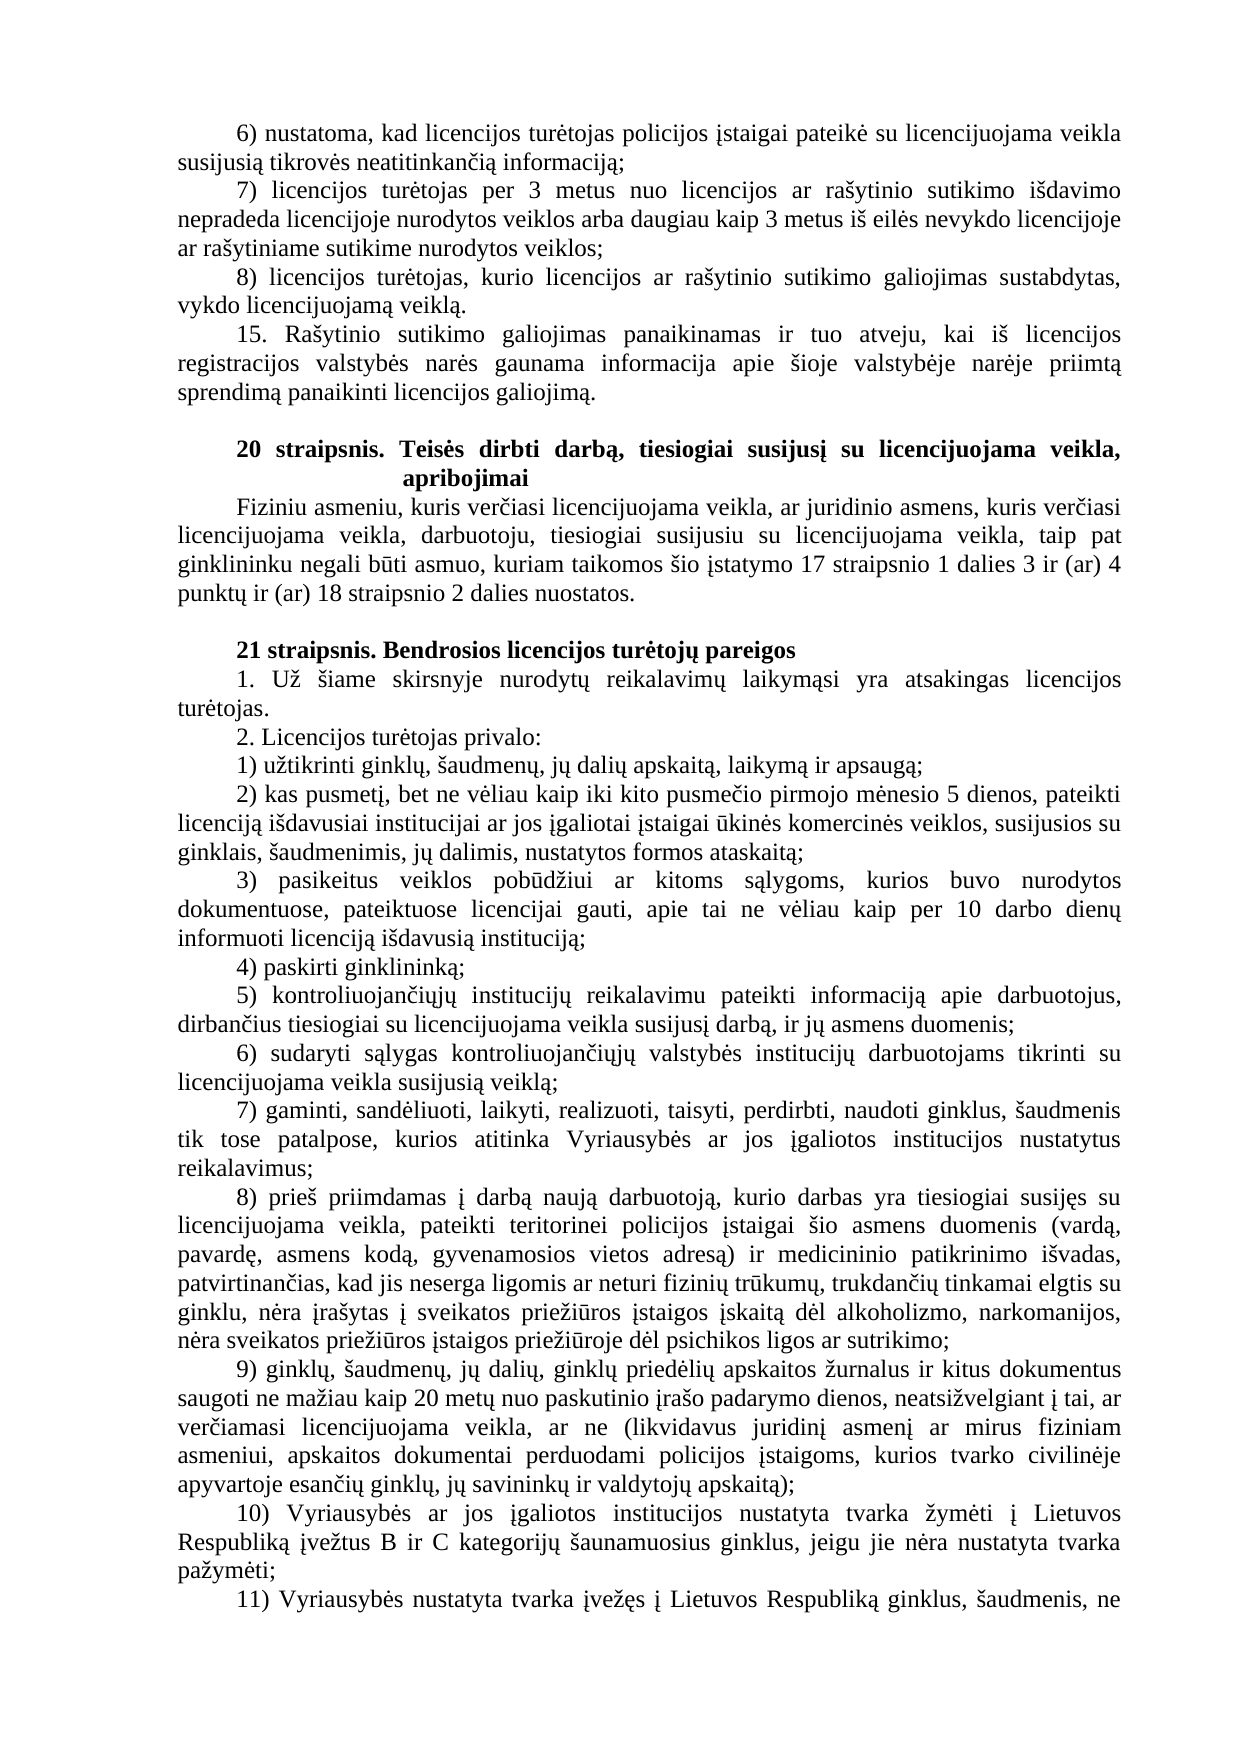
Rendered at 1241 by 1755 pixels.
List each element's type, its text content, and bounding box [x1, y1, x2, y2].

text 21 straipsnis. Bendrosios licencijos turėtojų pareigos [177, 636, 1122, 664]
text 8) prieš priimdamas į darbą naują darbuotoją, kurio darbas yra tiesiogiai susijęs su licencijuojama veikla, pateikti teritorinei policijos įstaigai šio asmens duomenis (vardą, pavardę, asmens kodą, gyvenamosios vietos adresą) ir medicininio patikrinimo išvadas, patvirtinančias, kad jis neserga ligomis ar neturi fizinių trūkumų, trukdančių tinkamai elgtis su ginklu, nėra įrašytas į sveikatos priežiūros įstaigos įskaitą dėl alkoholizmo, narkomanijos, nėra sveikatos priežiūros įstaigos priežiūroje dėl psichikos ligos ar sutrikimo; [177, 1182, 1122, 1354]
text 7) licencijos turėtojas per 3 metus nuo licencijos ar rašytinio sutikimo išdavimo nepradeda licencijoje nurodytos veiklos arba daugiau kaip 3 metus iš eilės nevykdo licencijoje ar rašytiniame sutikime nurodytos veiklos; [177, 176, 1122, 262]
text 1) užtikrinti ginklų, šaudmenų, jų dalių apskaitą, laikymą ir apsaugą; [177, 751, 1122, 779]
text 8) licencijos turėtojas, kurio licencijos ar rašytinio sutikimo galiojimas sustabdytas, vykdo licencijuojamą veiklą. [177, 262, 1122, 319]
text 11) Vyriausybės nustatyta tvarka įvežęs į Lietuvos Respubliką ginklus, šaudmenis, ne [177, 1584, 1122, 1613]
text 3) pasikeitus veiklos pobūdžiui ar kitoms sąlygoms, kurios buvo nurodytos dokumentuose, pateiktuose licencijai gauti, apie tai ne vėliau kaip per 10 darbo dienų informuoti licenciją išdavusią instituciją; [177, 866, 1122, 952]
text 2) kas pusmetį, bet ne vėliau kaip iki kito pusmečio pirmojo mėnesio 5 dienos, pateikti licenciją išdavusiai institucijai ar jos įgaliotai įstaigai ūkinės komercinės veiklos, susijusios su ginklais, šaudmenimis, jų dalimis, nustatytos formos ataskaitą; [177, 779, 1122, 866]
text 6) nustatoma, kad licencijos turėtojas policijos įstaigai pateikė su licencijuojama veikla susijusią tikrovės neatitinkančią informaciją; [177, 118, 1122, 176]
text 15. Rašytinio sutikimo galiojimas panaikinamas ir tuo atveju, kai iš licencijos registracijos valstybės narės gaunama informacija apie šioje valstybėje narėje priimtą sprendimą panaikinti licencijos galiojimą. [177, 319, 1122, 406]
text 1. Už šiame skirsnyje nurodytų reikalavimų laikymąsi yra atsakingas licencijos turėtojas. [177, 664, 1122, 722]
text Fiziniu asmeniu, kuris verčiasi licencijuojama veikla, ar juridinio asmens, kuris verčiasi licencijuojama veikla, darbuotoju, tiesiogiai susijusiu su licencijuojama veikla, taip pat ginklininku negali būti asmuo, kuriam taikomos šio įstatymo 17 straipsnio 1 dalies 3 ir (ar) 4 punktų ir (ar) 18 straipsnio 2 dalies nuostatos. [177, 492, 1122, 607]
text 4) paskirti ginklininką; [177, 952, 1122, 981]
text 20 straipsnis. Teisės dirbti darbą, tiesiogiai susijusį su licencijuojama veikla, apribojimai [236, 434, 1122, 492]
text 2. Licencijos turėtojas privalo: [177, 722, 1122, 751]
text 9) ginklų, šaudmenų, jų dalių, ginklų priedėlių apskaitos žurnalus ir kitus dokumentus saugoti ne mažiau kaip 20 metų nuo paskutinio įrašo padarymo dienos, neatsižvelgiant į tai, ar verčiamasi licencijuojama veikla, ar ne (likvidavus juridinį asmenį ar mirus fiziniam asmeniui, apskaitos dokumentai perduodami policijos įstaigoms, kurios tvarko civilinėje apyvartoje esančių ginklų, jų savininkų ir valdytojų apskaitą); [177, 1354, 1122, 1498]
text 5) kontroliuojančiųjų institucijų reikalavimu pateikti informaciją apie darbuotojus, dirbančius tiesiogiai su licencijuojama veikla susijusį darbą, ir jų asmens duomenis; [177, 981, 1122, 1038]
text 6) sudaryti sąlygas kontroliuojančiųjų valstybės institucijų darbuotojams tikrinti su licencijuojama veikla susijusią veiklą; [177, 1038, 1122, 1096]
text 10) Vyriausybės ar jos įgaliotos institucijos nustatyta tvarka žymėti į Lietuvos Respubliką įvežtus B ir C kategorijų šaunamuosius ginklus, jeigu jie nėra nustatyta tvarka pažymėti; [177, 1498, 1122, 1584]
text 7) gaminti, sandėliuoti, laikyti, realizuoti, taisyti, perdirbti, naudoti ginklus, šaudmenis tik tose patalpose, kurios atitinka Vyriausybės ar jos įgaliotos institucijos nustatytus reikalavimus; [177, 1096, 1122, 1182]
